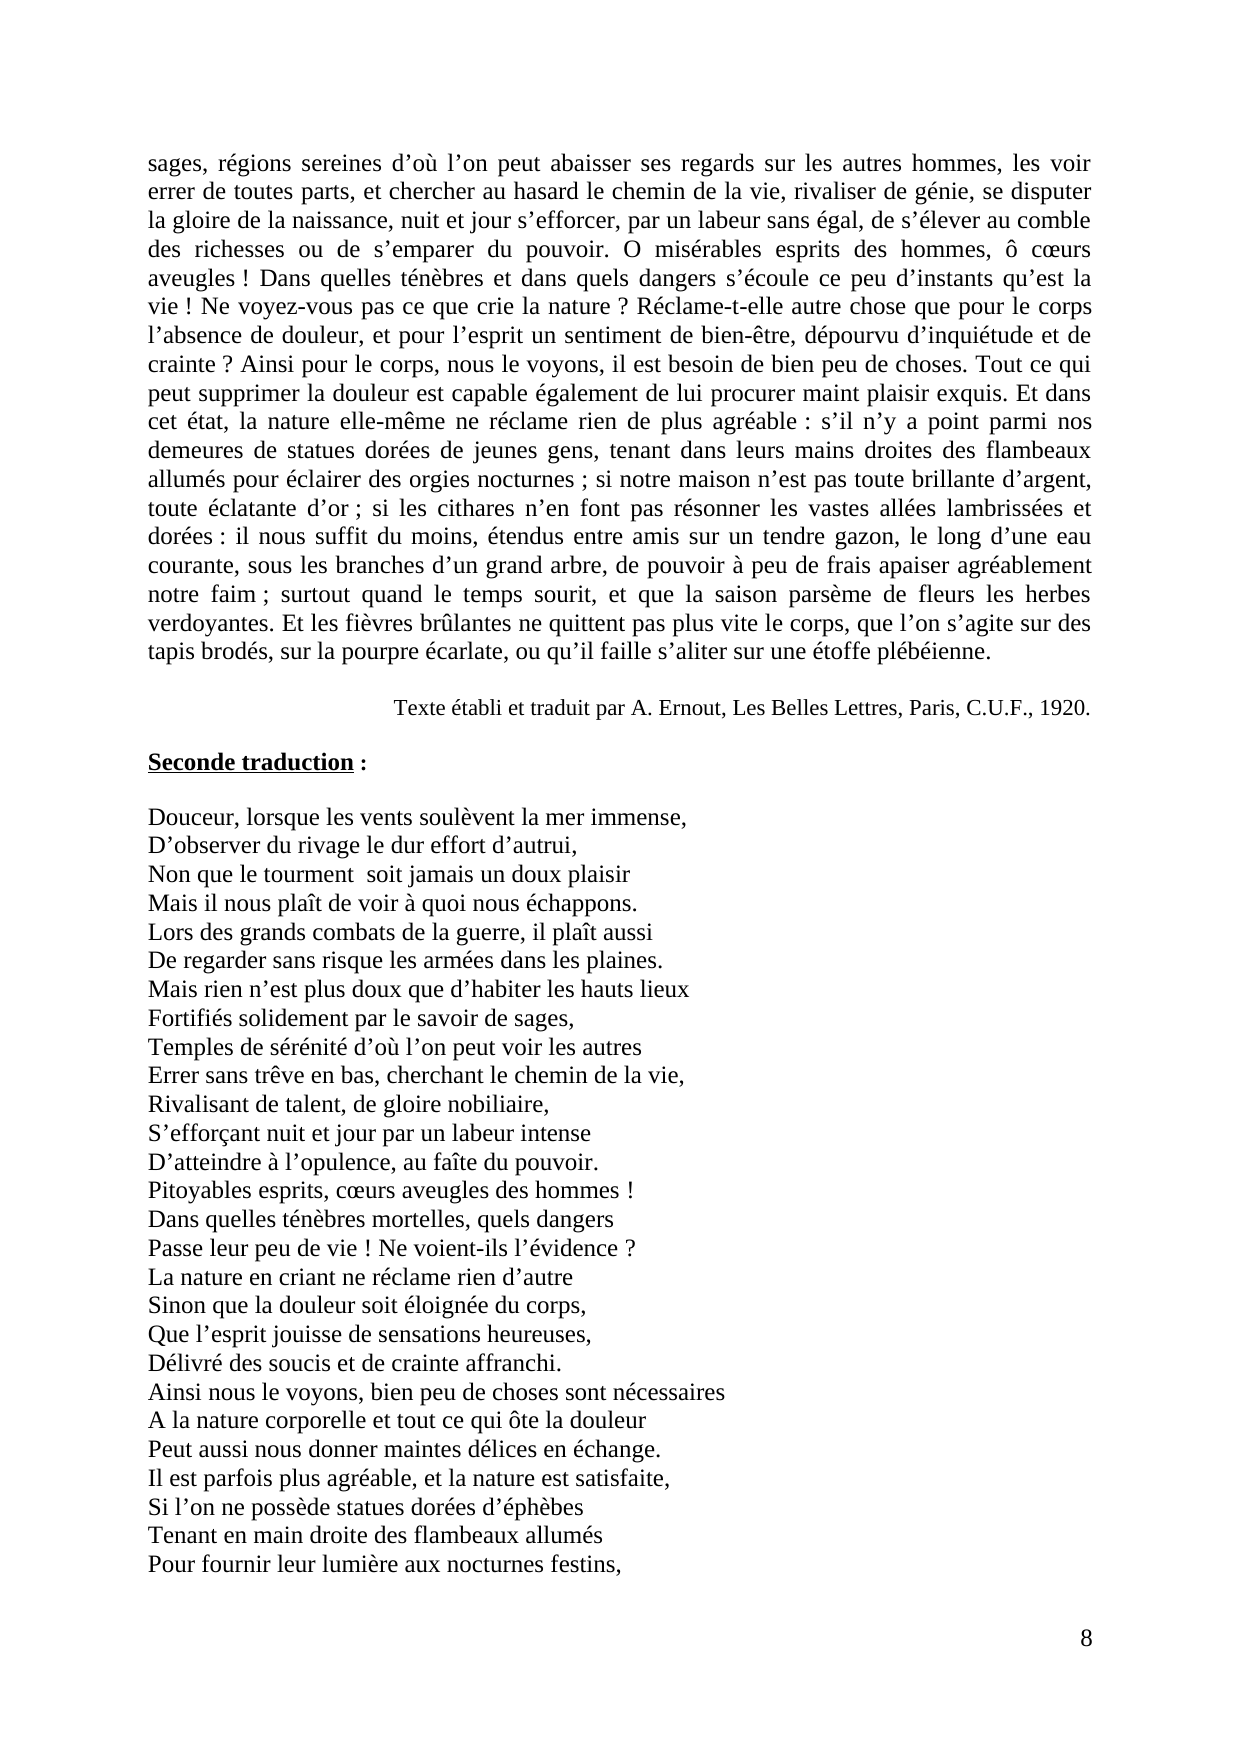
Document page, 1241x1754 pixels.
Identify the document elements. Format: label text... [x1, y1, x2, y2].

text Temples de sérénité d’où l’on peut voir les autres [148, 1032, 1093, 1060]
text Dans quelles ténèbres mortelles, quels dangers [148, 1204, 1093, 1233]
text S’efforçant nuit et jour par un labeur intense [148, 1118, 1093, 1147]
text Texte établi et traduit par A. Ernout, Les Belles Lettres, Paris, C.U.F., 1920. [148, 694, 1093, 720]
text Pour fournir leur lumière aux nocturnes festins, [148, 1549, 1093, 1578]
text Peut aussi nous donner maintes délices en échange. [148, 1434, 1093, 1463]
text Non que le tourment soit jamais un doux plaisir [148, 859, 1093, 888]
text De regarder sans risque les armées dans les plaines. [148, 945, 1093, 974]
text Si l’on ne possède statues dorées d’éphèbes [148, 1492, 1093, 1520]
text Ainsi nous le voyons, bien peu de choses sont nécessaires [148, 1377, 1093, 1405]
text A la nature corporelle et tout ce qui ôte la douleur [148, 1405, 1093, 1434]
text Il est parfois plus agréable, et la nature est satisfaite, [148, 1463, 1093, 1492]
text Rivalisant de talent, de gloire nobiliaire, [148, 1089, 1093, 1118]
text D’observer du rivage le dur effort d’autrui, [148, 830, 1093, 859]
text Mais il nous plaît de voir à quoi nous échappons. [148, 888, 1093, 917]
text Fortifiés solidement par le savoir de sages, [148, 1003, 1093, 1032]
text La nature en criant ne réclame rien d’autre [148, 1262, 1093, 1290]
text Sinon que la douleur soit éloignée du corps, [148, 1290, 1093, 1319]
text Tenant en main droite des flambeaux allumés [148, 1520, 1093, 1549]
text Douceur, lorsque les vents soulèvent la mer immense, [148, 802, 1093, 830]
text Errer sans trêve en bas, cherchant le chemin de la vie, [148, 1060, 1093, 1089]
text Seconde traduction : [148, 747, 1093, 775]
text sages, régions sereines d’où l’on peut abaisser ses regards sur les autres hommes, les voir errer de toutes parts, et chercher au hasard le chemin de la vie, rivaliser de génie, se disputer la gloire de la naissance, nuit et jour s’efforcer, par un labeur sans égal, de s’élever au comble des richesses ou de s’emparer du pouvoir. O misérables esprits des hommes, ô cœurs aveugles ! Dans quelles ténèbres et dans quels dangers s’écoule ce peu d’instants qu’est la vie ! Ne voyez-vous pas ce que crie la nature ? Réclame-t-elle autre chose que pour le corps l’absence de douleur, et pour l’esprit un sentiment de bien-être, dépourvu d’inquiétude et de crainte ? Ainsi pour le corps, nous le voyons, il est besoin de bien peu de choses. Tout ce qui peut supprimer la douleur est capable également de lui procurer maint plaisir exquis. Et dans cet état, la nature elle-même ne réclame rien de plus agréable : s’il n’y a point parmi nos demeures de statues dorées de jeunes gens, tenant dans leurs mains droites des flambeaux allumés pour éclairer des orgies nocturnes ; si notre maison n’est pas toute brillante d’argent, toute éclatante d’or ; si les cithares n’en font pas résonner les vastes allées lambrissées et dorées : il nous suffit du moins, étendus entre amis sur un tendre gazon, le long d’une eau courante, sous les branches d’un grand arbre, de pouvoir à peu de frais apaiser agréablement notre faim ; surtout quand le temps sourit, et que la saison parsème de fleurs les herbes verdoyantes. Et les fièvres brûlantes ne quittent pas plus vite le corps, que l’on s’agite sur des tapis brodés, sur la pourpre écarlate, ou qu’il faille s’aliter sur une étoffe plébéienne. [148, 148, 1093, 665]
text Mais rien n’est plus doux que d’habiter les hauts lieux [148, 974, 1093, 1003]
text Que l’esprit jouisse de sensations heureuses, [148, 1319, 1093, 1348]
text Délivré des soucis et de crainte affranchi. [148, 1348, 1093, 1377]
text Pitoyables esprits, cœurs aveugles des hommes ! [148, 1175, 1093, 1204]
text Passe leur peu de vie ! Ne voient-ils l’évidence ? [148, 1233, 1093, 1262]
text D’atteindre à l’opulence, au faîte du pouvoir. [148, 1147, 1093, 1175]
text Lors des grands combats de la guerre, il plaît aussi [148, 917, 1093, 945]
